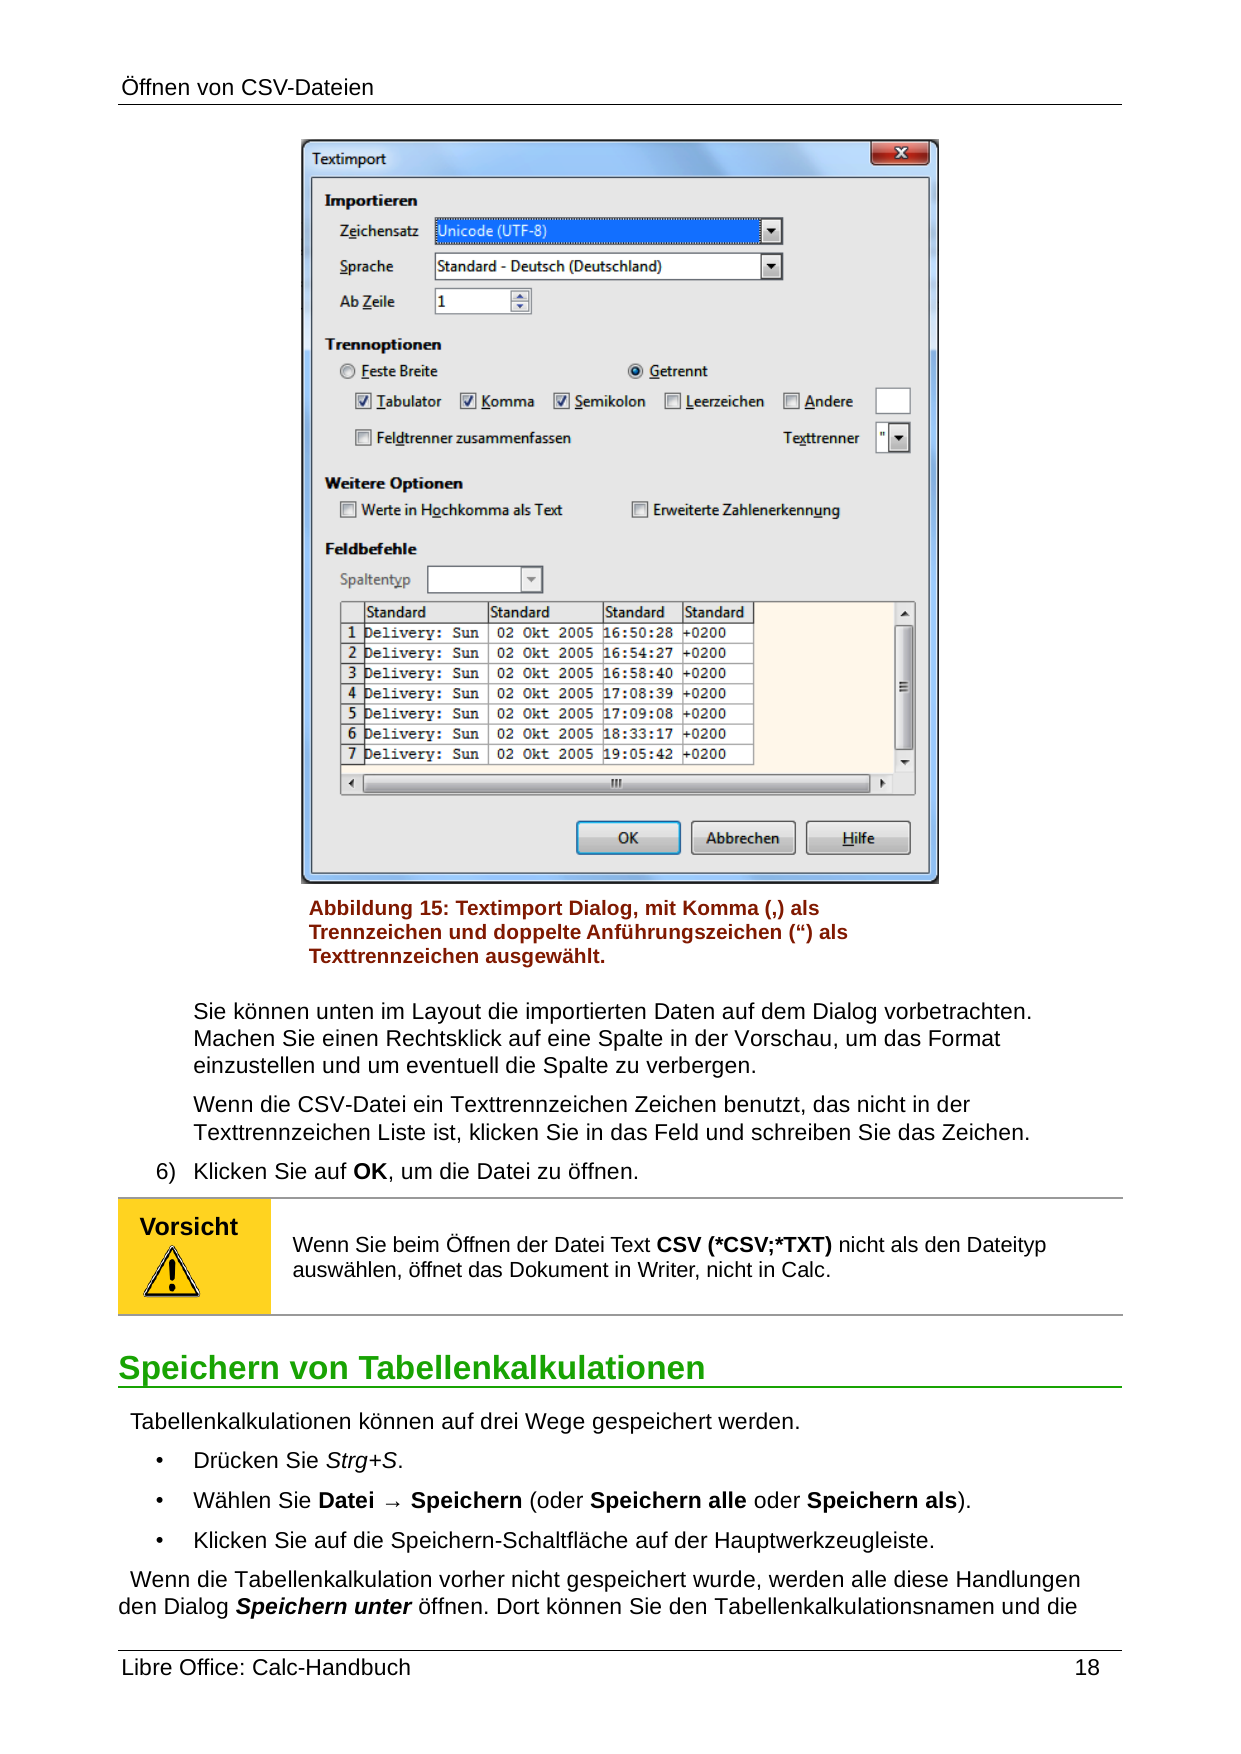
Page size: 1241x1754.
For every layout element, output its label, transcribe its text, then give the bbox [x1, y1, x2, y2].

list Klicken Sie auf OK, um die Datei zu öffnen. [156, 1157, 1122, 1184]
table_header Vorsicht [118, 1199, 271, 1314]
list Wenn die CSV-Datei ein Texttrennzeichen Zeichen benutzt, das nicht in der Texttrennzeichen Liste ist, klicken Sie in das Feld und schreiben Sie das Zeichen. [156, 1091, 1122, 1145]
picture [301, 139, 939, 884]
picture [139, 1241, 204, 1301]
list Klicken Sie auf die Speichern-Schaltfläche auf der Hauptwerkzeugleiste. [156, 1526, 1122, 1553]
text Wenn die Tabellenkalkulation vorher nicht gespeichert wurde, werden alle diese Handlungen den Dialog Speichern unter öffnen. Dort können Sie den Tabellenkalkulationsnamen und die [118, 1566, 1122, 1620]
list Drücken Sie Strg+S. [156, 1447, 1122, 1474]
table_header Wenn Sie beim Öffnen der Datei Text CSV (*CSV;*TXT) nicht als den Dateityp auswählen, öffnet das Dokument in Writer, nicht in Calc. [271, 1199, 1123, 1314]
list Wählen Sie Datei → Speichern (oder Speichern alle oder Speichern als). [156, 1486, 1122, 1513]
subtitle Speichern von Tabellenkalkulationen [118, 1348, 1122, 1386]
list Abbildung 15: Textimport Dialog, mit Komma (,) als Trennzeichen und doppelte Anführungszeichen (“) als Texttrennzeichen ausgewählt. [308, 884, 932, 968]
list Sie können unten im Layout die importierten Daten auf dem Dialog vorbetrachten. Machen Sie einen Rechtsklick auf eine Spalte in der Vorschau, um das Format einzustellen und um eventuell die Spalte zu verbergen. [156, 133, 1122, 1078]
text Tabellenkalkulationen können auf drei Wege gespeichert werden. [118, 1407, 1122, 1434]
